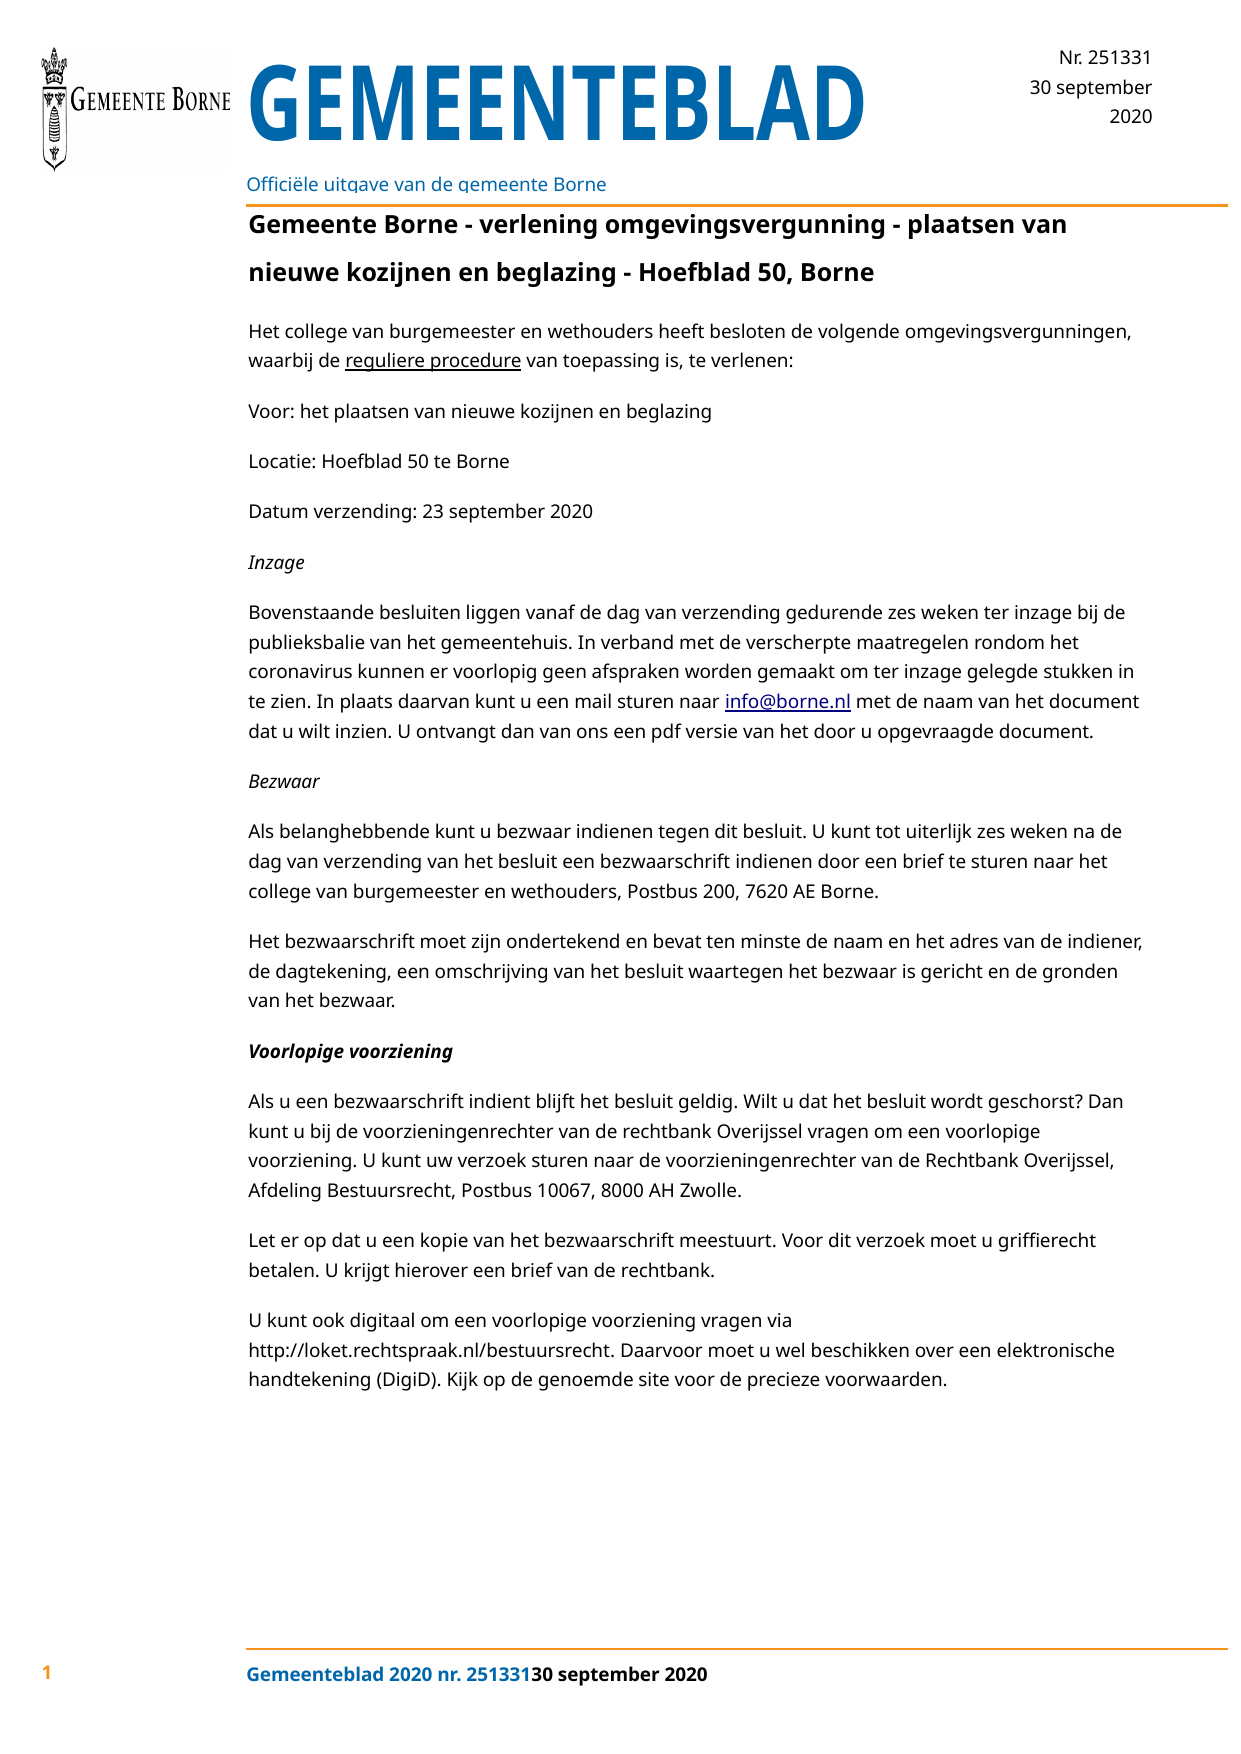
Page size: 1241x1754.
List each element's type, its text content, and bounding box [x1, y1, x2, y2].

text Het college van burgemeester en wethouders heeft besloten de volgende omgevingsvergunningen, waarbij de reguliere procedure van toepassing is, te verlenen: [248, 318, 1152, 373]
text Locatie: Hoefblad 50 te Borne [248, 448, 1152, 474]
text Voorlopige voorziening [248, 1038, 1152, 1064]
text Datum verzending: 23 september 2020 [248, 499, 1152, 524]
text Voor: het plaatsen van nieuwe kozijnen en beglazing [248, 398, 1152, 424]
text Bovenstaande besluiten liggen vanaf de dag van verzending gedurende zes weken ter inzage bij de publieksbalie van het gemeentehuis. In verband met de verscherpte maatregelen rondom het coronavirus kunnen er voorlopig geen afspraken worden gemaakt om ter inzage gelegde stukken in te zien. In plaats daarvan kunt u een mail sturen naar info@borne.nl met de naam van het document dat u wilt inzien. U ontvangt dan van ons een pdf versie van het door u opgevraagde document. [248, 599, 1152, 744]
text Let er op dat u een kopie van het bezwaarschrift meestuurt. Voor dit verzoek moet u griffierecht betalen. U krijgt hierover een brief van de rechtbank. [248, 1227, 1152, 1283]
text Als u een bezwaarschrift indient blijft het besluit geldig. Wilt u dat het besluit wordt geschorst? Dan kunt u bij de voorzieningenrechter van de rechtbank Overijssel vragen om een voorlopige voorziening. U kunt uw verzoek sturen naar de voorzieningenrechter van de Rechtbank Overijssel, Afdeling Bestuursrecht, Postbus 10067, 8000 AH Zwolle. [248, 1088, 1152, 1203]
text U kunt ook digitaal om een voorlopige voorziening vragen via http://loket.rechtspraak.nl/bestuursrecht. Daarvoor moet u wel beschikken over een elektronische handtekening (DigiD). Kijk op de genoemde site voor de precieze voorwaarden. [248, 1307, 1152, 1392]
text Als belanghebbende kunt u bezwaar indienen tegen dit besluit. U kunt tot uiterlijk zes weken na de dag van verzending van het besluit een bezwaarschrift indienen door een brief te sturen naar het college van burgemeester en wethouders, Postbus 200, 7620 AE Borne. [248, 819, 1152, 904]
picture [41, 47, 231, 172]
text Gemeente Borne - verlening omgevingsvergunning - plaatsen van nieuwe kozijnen en beglazing - Hoefblad 50, Borne [248, 207, 1152, 288]
text Bezwaar [248, 768, 1152, 794]
text Het bezwaarschrift moet zijn ondertekend en bevat ten minste de naam en het adres van de indiener, de dagtekening, een omschrijving van het besluit waartegen het bezwaar is gericht en de gronden van het bezwaar. [248, 928, 1152, 1013]
text Inzage [248, 549, 1152, 575]
